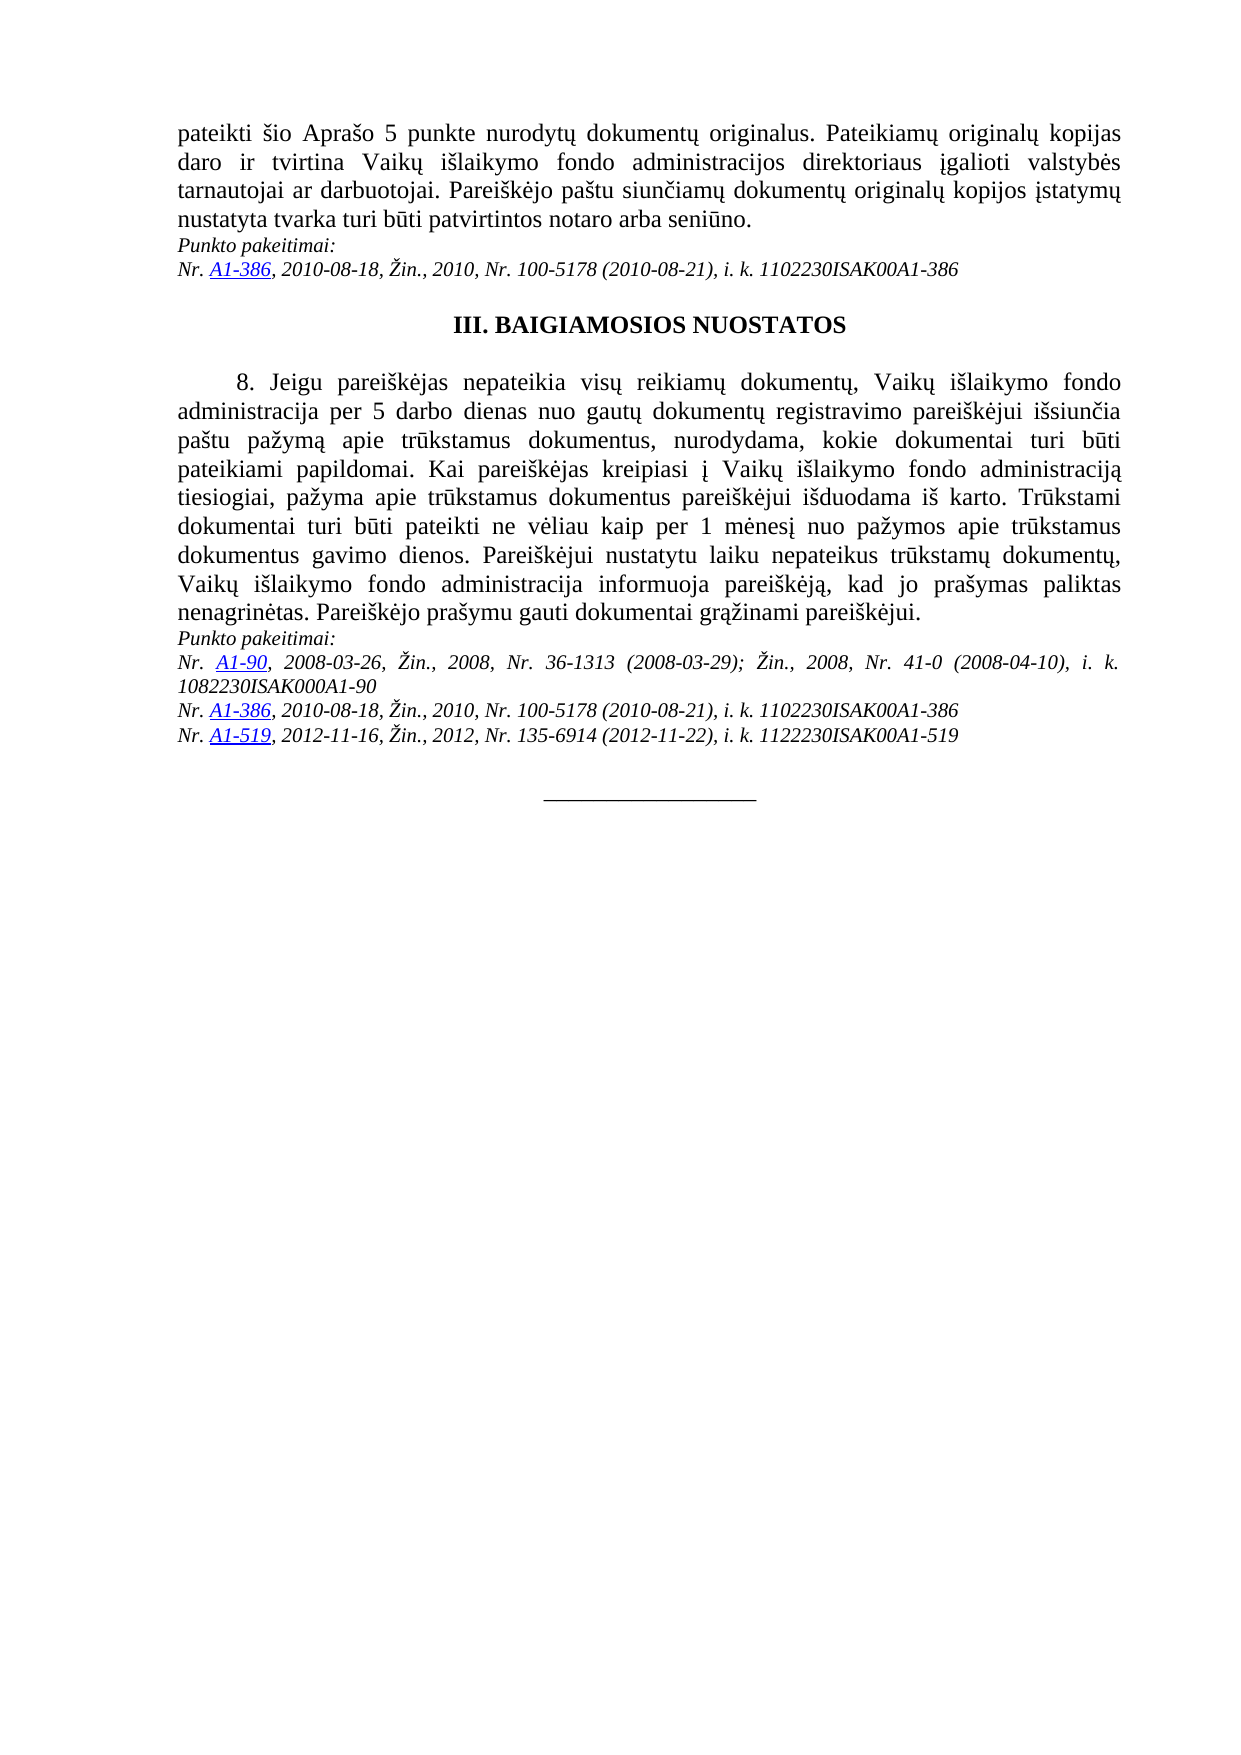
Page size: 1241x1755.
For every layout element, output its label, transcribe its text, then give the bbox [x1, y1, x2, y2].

text Nr. A1-90, 2008-03-26, Žin., 2008, Nr. 36-1313 (2008-03-29); Žin., 2008, Nr. 41-0 (2008-04-10), i. k. 1082230ISAK000A1-90 [177, 650, 1122, 698]
text Nr. A1-386, 2010-08-18, Žin., 2010, Nr. 100-5178 (2010-08-21), i. k. 1102230ISAK00A1-386 [177, 257, 1122, 281]
text Nr. A1-386, 2010-08-18, Žin., 2010, Nr. 100-5178 (2010-08-21), i. k. 1102230ISAK00A1-386 [177, 698, 1122, 722]
text _________________ [177, 775, 1122, 804]
text Punkto pakeitimai: [177, 233, 1122, 257]
text Punkto pakeitimai: [177, 626, 1122, 650]
text 8. Jeigu pareiškėjas nepateikia visų reikiamų dokumentų, Vaikų išlaikymo fondo administracija per 5 darbo dienas nuo gautų dokumentų registravimo pareiškėjui išsiunčia paštu pažymą apie trūkstamus dokumentus, nurodydama, kokie dokumentai turi būti pateikiami papildomai. Kai pareiškėjas kreipiasi į Vaikų išlaikymo fondo administraciją tiesiogiai, pažyma apie trūkstamus dokumentus pareiškėjui išduodama iš karto. Trūkstami dokumentai turi būti pateikti ne vėliau kaip per 1 mėnesį nuo pažymos apie trūkstamus dokumentus gavimo dienos. Pareiškėjui nustatytu laiku nepateikus trūkstamų dokumentų, Vaikų išlaikymo fondo administracija informuoja pareiškėją, kad jo prašymas paliktas nenagrinėtas. Pareiškėjo prašymu gauti dokumentai grąžinami pareiškėjui. [177, 367, 1122, 626]
text Nr. A1-519, 2012-11-16, Žin., 2012, Nr. 135-6914 (2012-11-22), i. k. 1122230ISAK00A1-519 [177, 722, 1122, 747]
text pateikti šio Aprašo 5 punkte nurodytų dokumentų originalus. Pateikiamų originalų kopijas daro ir tvirtina Vaikų išlaikymo fondo administracijos direktoriaus įgalioti valstybės tarnautojai ar darbuotojai. Pareiškėjo paštu siunčiamų dokumentų originalų kopijos įstatymų nustatyta tvarka turi būti patvirtintos notaro arba seniūno. [177, 118, 1122, 233]
text III. BAIGIAMOSIOS NUOSTATOS [177, 310, 1122, 339]
